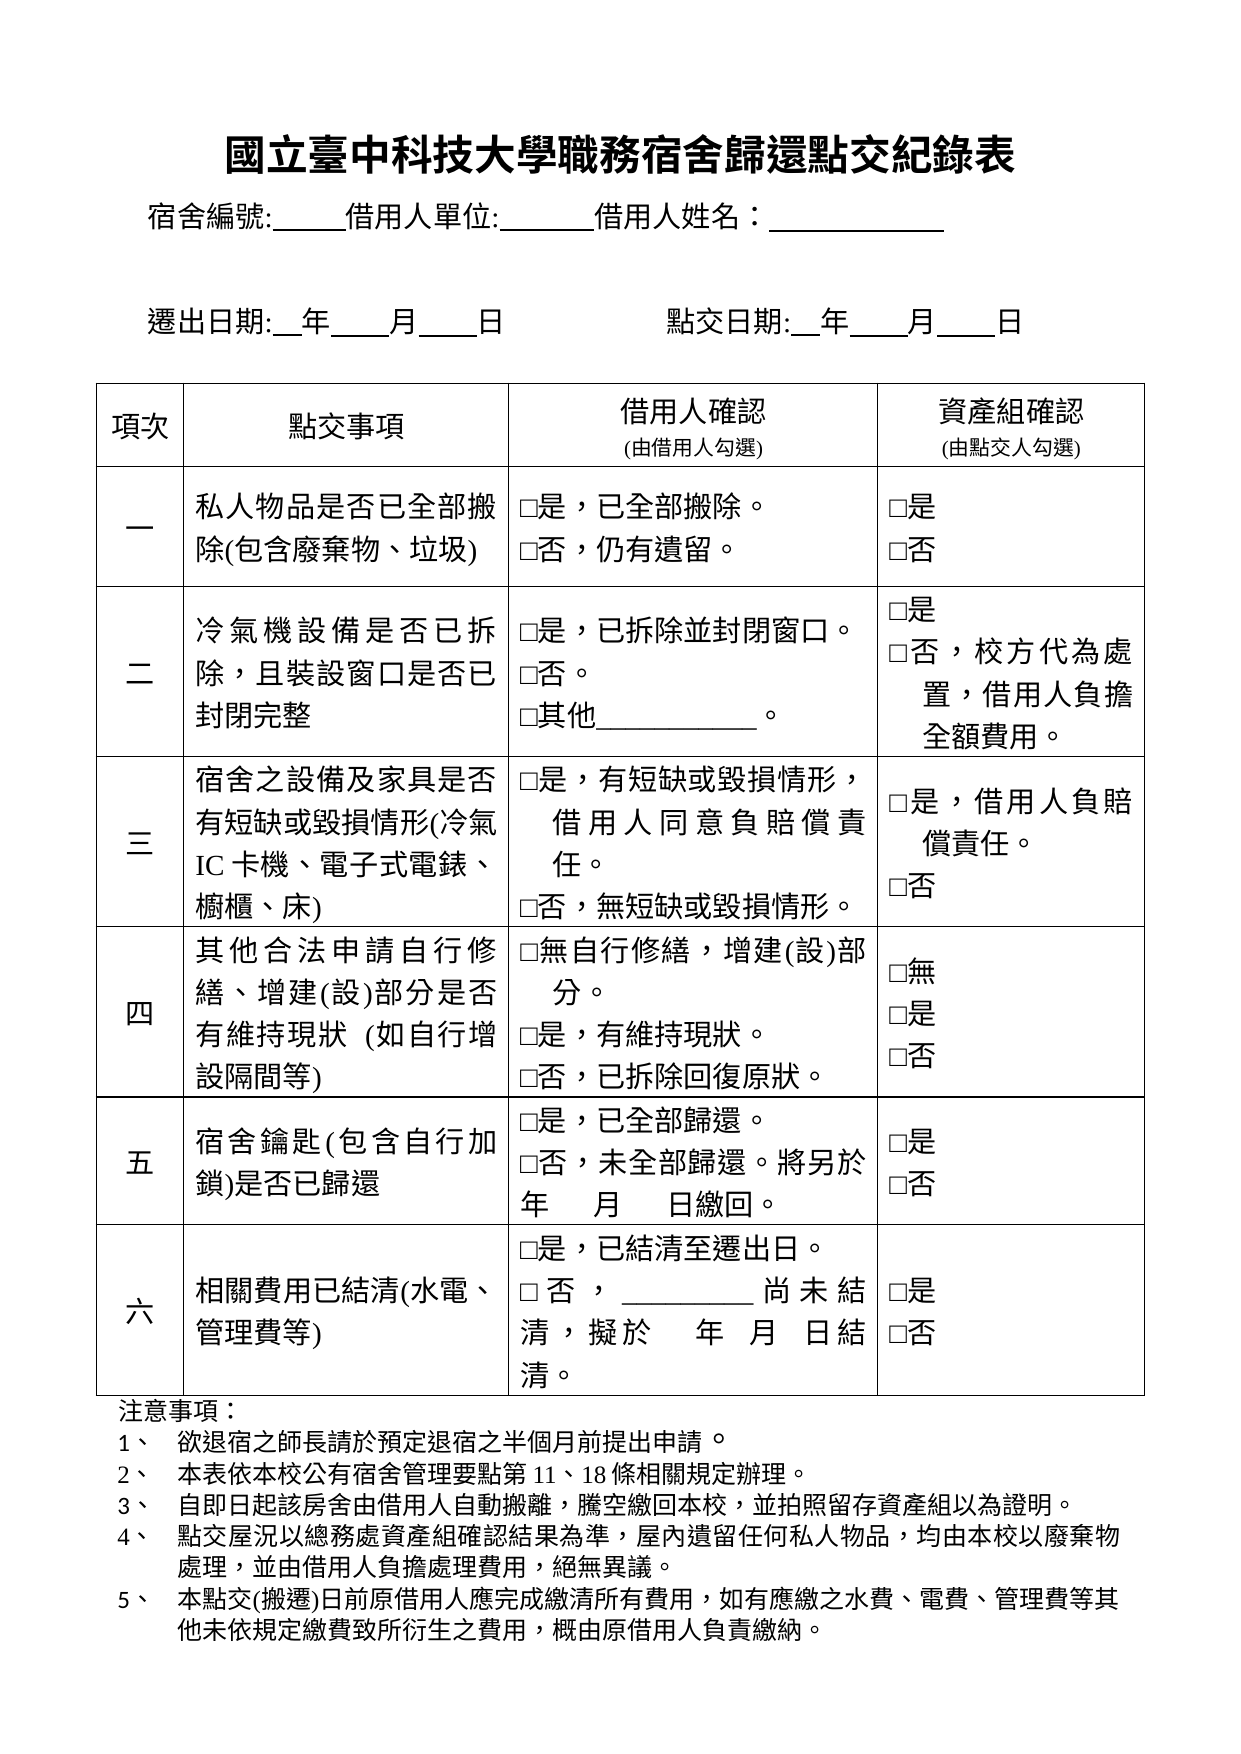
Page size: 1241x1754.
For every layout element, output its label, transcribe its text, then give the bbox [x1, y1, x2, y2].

table_cell 冷氣機設備是否已拆除，且裝設窗口是否已封閉完整 [184, 587, 508, 756]
table_cell 其他合法申請自行修繕、增建(設)部分是否有維持現狀 (如自行增設隔間等) [184, 927, 508, 1096]
list 點交屋況以總務處資產組確認結果為準，屋內遺留任何私人物品，均由本校以廢棄物處理，並由借用人負擔處理費用，絕無異議。 [117, 1521, 1122, 1583]
table_cell □是，有短缺或毀損情形，借用人同意負賠償責任。 □否，無短缺或毀損情形。 [509, 757, 877, 926]
table_cell □是 □否 [878, 1225, 1144, 1394]
table_header 借用人確認 (由借用人勾選) [509, 384, 877, 466]
table_header 項次 [97, 384, 183, 466]
list 自即日起該房舍由借用人自動搬離，騰空繳回本校，並拍照留存資產組以為證明。 [117, 1489, 1122, 1521]
table_cell □是，已結清至遷出日。 □否，_________尚未結清，擬於 年 月 日結清。 [509, 1225, 877, 1394]
table_cell □是 □否 [878, 467, 1144, 586]
list 本表依本校公有宿舍管理要點第11、18條相關規定辦理。 [117, 1458, 1122, 1489]
table_cell □是，已拆除並封閉窗口。 □否。 □其他___________。 [509, 587, 877, 756]
table_header 點交事項 [184, 384, 508, 466]
text 遷出日期: 年 月 日 點交日期: 年 月 日 [118, 278, 1122, 340]
text 宿舍編號: 借用人單位: 借用人姓名： [148, 173, 1122, 236]
table_cell □是 □否 [878, 1098, 1144, 1224]
table_cell 宿舍鑰匙(包含自行加鎖)是否已歸還 [184, 1098, 508, 1224]
table_cell 相關費用已結清(水電、管理費等) [184, 1225, 508, 1394]
table_cell 宿舍之設備及家具是否有短缺或毀損情形(冷氣IC卡機、電子式電錶、櫥櫃、床) [184, 757, 508, 926]
table_cell □是，已全部搬除。 □否，仍有遺留。 [509, 467, 877, 586]
table_cell 六 [97, 1225, 183, 1394]
table_cell 一 [97, 467, 183, 586]
table_header 資產組確認 (由點交人勾選) [878, 384, 1144, 466]
list 本點交(搬遷)日前原借用人應完成繳清所有費用，如有應繳之水費、電費、管理費等其他未依規定繳費致所衍生之費用，概由原借用人負責繳納。 [117, 1583, 1122, 1646]
text 注意事項： [118, 1396, 1122, 1427]
table_cell □無自行修繕，增建(設)部分。 □是，有維持現狀。 □否，已拆除回復原狀。 [509, 927, 877, 1096]
text 國立臺中科技大學職務宿舍歸還點交紀錄表 [118, 111, 1122, 173]
table_cell □無 □是 □否 [878, 927, 1144, 1096]
table_cell 五 [97, 1098, 183, 1224]
table_cell 四 [97, 927, 183, 1096]
table_cell □是 □否，校方代為處置，借用人負擔全額費用。 [878, 587, 1144, 756]
table_cell 三 [97, 757, 183, 926]
list 欲退宿之師長請於預定退宿之半個月前提出申請。 [117, 1427, 1122, 1458]
table_cell 二 [97, 587, 183, 756]
table_cell □是，已全部歸還。 □否，未全部歸還。將另於 年 月 日繳回。 [509, 1098, 877, 1224]
table_cell 私人物品是否已全部搬除(包含廢棄物、垃圾) [184, 467, 508, 586]
table_cell □是，借用人負賠償責任。 □否 [878, 757, 1144, 926]
